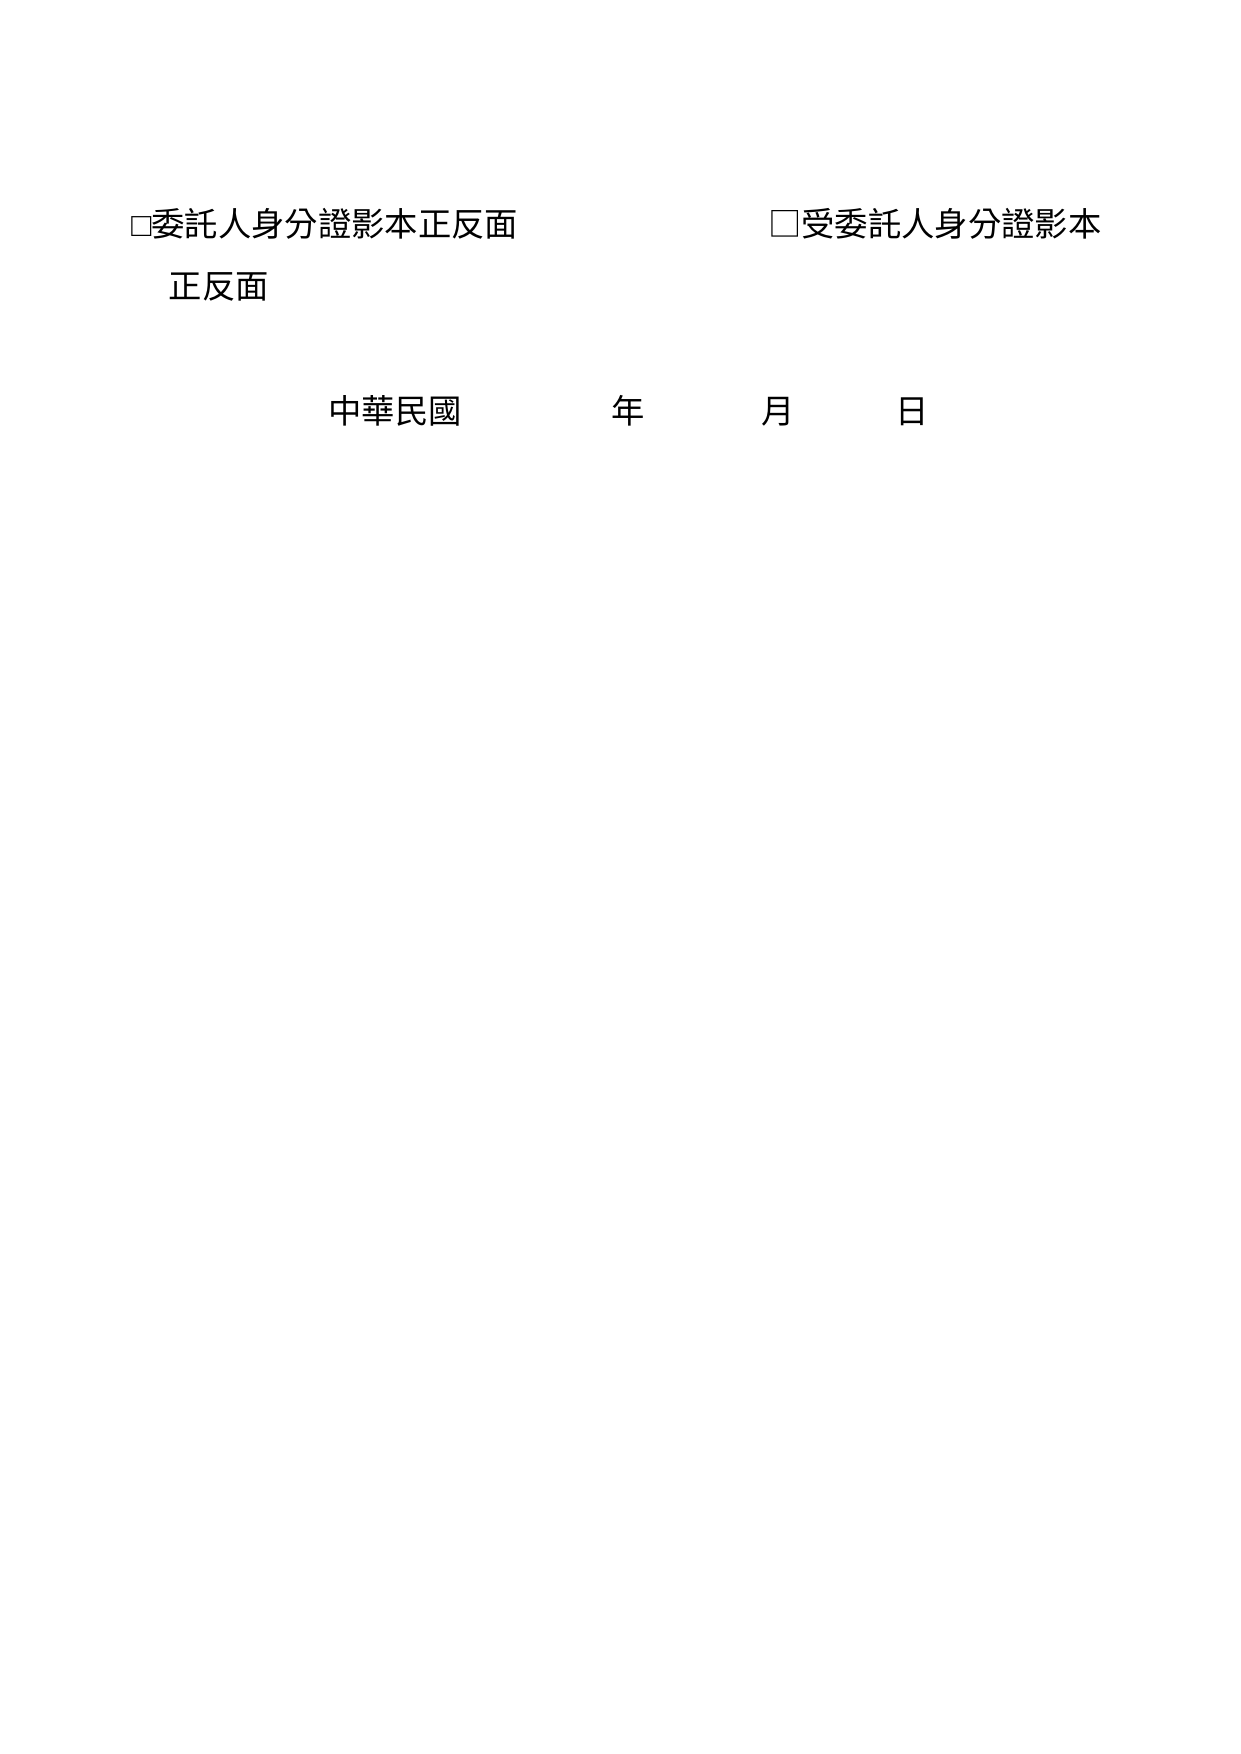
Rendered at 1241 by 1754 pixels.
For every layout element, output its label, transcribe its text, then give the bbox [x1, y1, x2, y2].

text 中華民國 年 月 日 [131, 368, 1125, 430]
text □委託人身分證影本正反面 □受委託人身分證影本正反面 [131, 180, 1125, 305]
